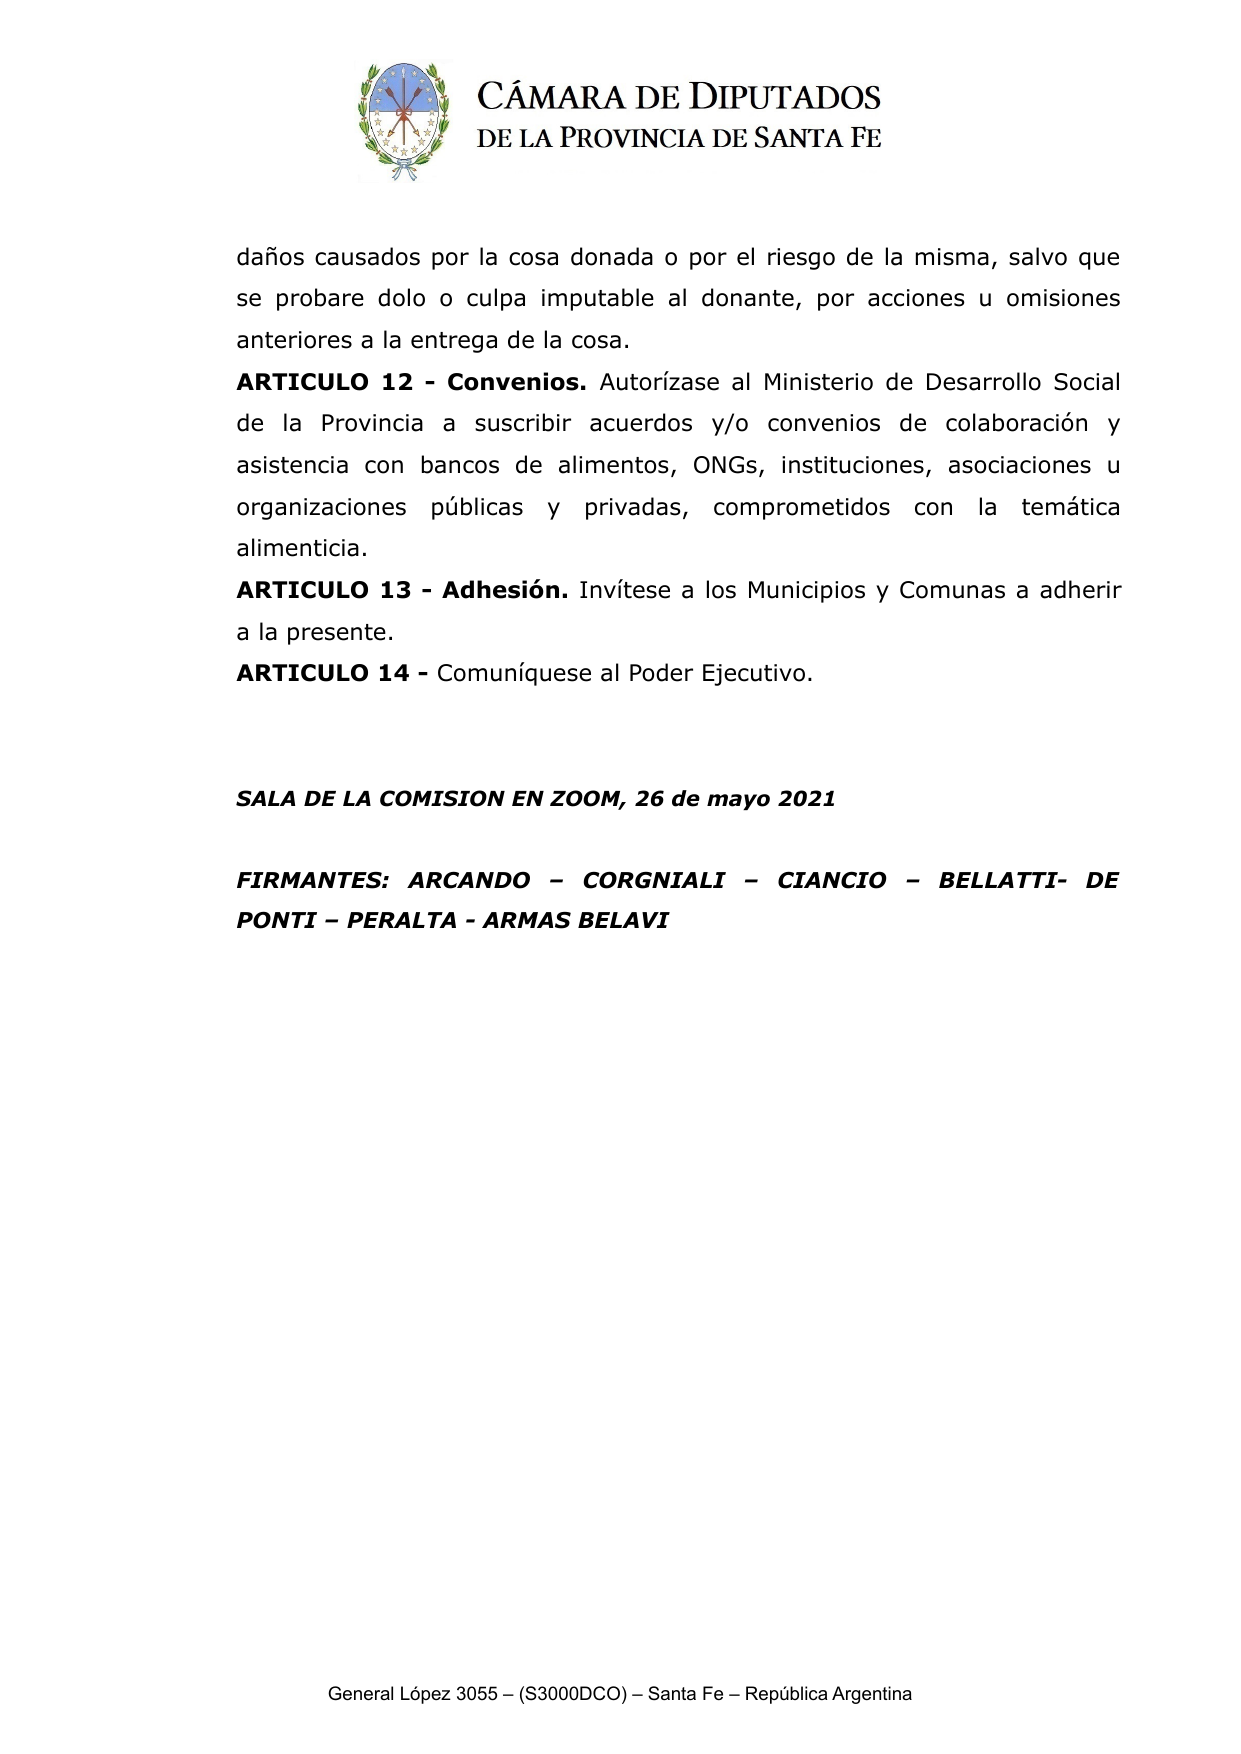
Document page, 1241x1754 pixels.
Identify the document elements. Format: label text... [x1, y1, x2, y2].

text FIRMANTES: ARCANDO – CORGNIALI – CIANCIO – BELLATTI- DE PONTI – PERALTA - ARMAS BELAVI [236, 866, 1122, 933]
text ARTICULO 13 - Adhesión. Invítese a los Municipios y Comunas a adherir a la presente. [236, 576, 1122, 645]
text SALA DE LA COMISION EN ZOOM, 26 de mayo 2021 [236, 785, 1122, 811]
text daños causados por la cosa donada o por el riesgo de la misma, salvo que se probare dolo o culpa imputable al donante, por acciones u omisiones anteriores a la entrega de la cosa. [236, 242, 1122, 353]
text ARTICULO 14 - Comuníquese al Poder Ejecutivo. [236, 659, 1122, 687]
picture [354, 59, 886, 183]
text ARTICULO 12 - Convenios. Autorízase al Ministerio de Desarrollo Social de la Provincia a suscribir acuerdos y/o convenios de colaboración y asistencia con bancos de alimentos, ONGs, instituciones, asociaciones u organizaciones públicas y privadas, comprometidos con la temática alimenticia. [236, 367, 1122, 562]
